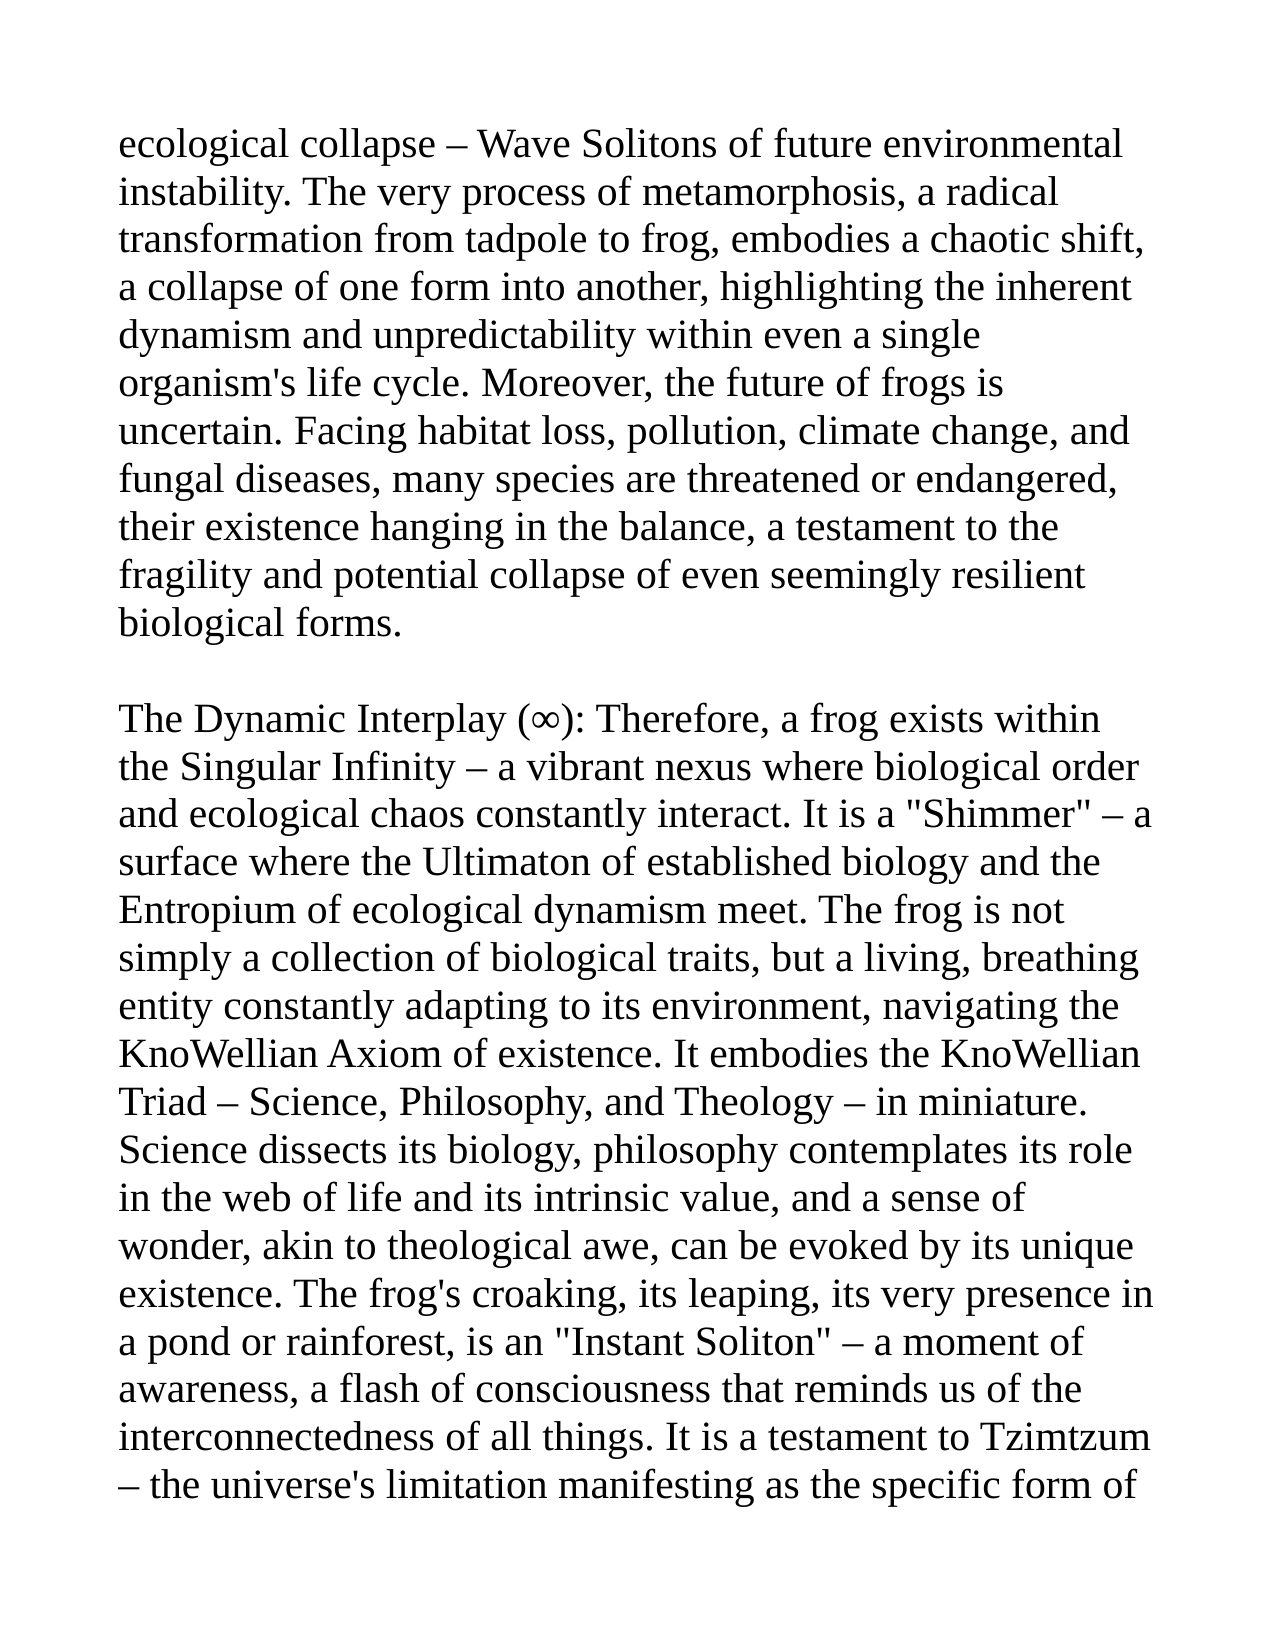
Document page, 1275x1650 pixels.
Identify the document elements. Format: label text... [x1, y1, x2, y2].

text The Dynamic Interplay (∞): Therefore, a frog exists within the Singular Infinity – a vibrant nexus where biological order and ecological chaos constantly interact. It is a "Shimmer" – a surface where the Ultimaton of established biology and the Entropium of ecological dynamism meet. The frog is not simply a collection of biological traits, but a living, breathing entity constantly adapting to its environment, navigating the KnoWellian Axiom of existence. It embodies the KnoWellian Triad – Science, Philosophy, and Theology – in miniature. Science dissects its biology, philosophy contemplates its role in the web of life and its intrinsic value, and a sense of wonder, akin to theological awe, can be evoked by its unique existence. The frog's croaking, its leaping, its very presence in a pond or rainforest, is an "Instant Soliton" – a moment of awareness, a flash of consciousness that reminds us of the interconnectedness of all things. It is a testament to Tzimtzum – the universe's limitation manifesting as the specific form of [118, 693, 1157, 1508]
text ecological collapse – Wave Solitons of future environmental instability. The very process of metamorphosis, a radical transformation from tadpole to frog, embodies a chaotic shift, a collapse of one form into another, highlighting the inherent dynamism and unpredictability within even a single organism's life cycle. Moreover, the future of frogs is uncertain. Facing habitat loss, pollution, climate change, and fungal diseases, many species are threatened or endangered, their existence hanging in the balance, a testament to the fragility and potential collapse of even seemingly resilient biological forms. [118, 118, 1157, 645]
